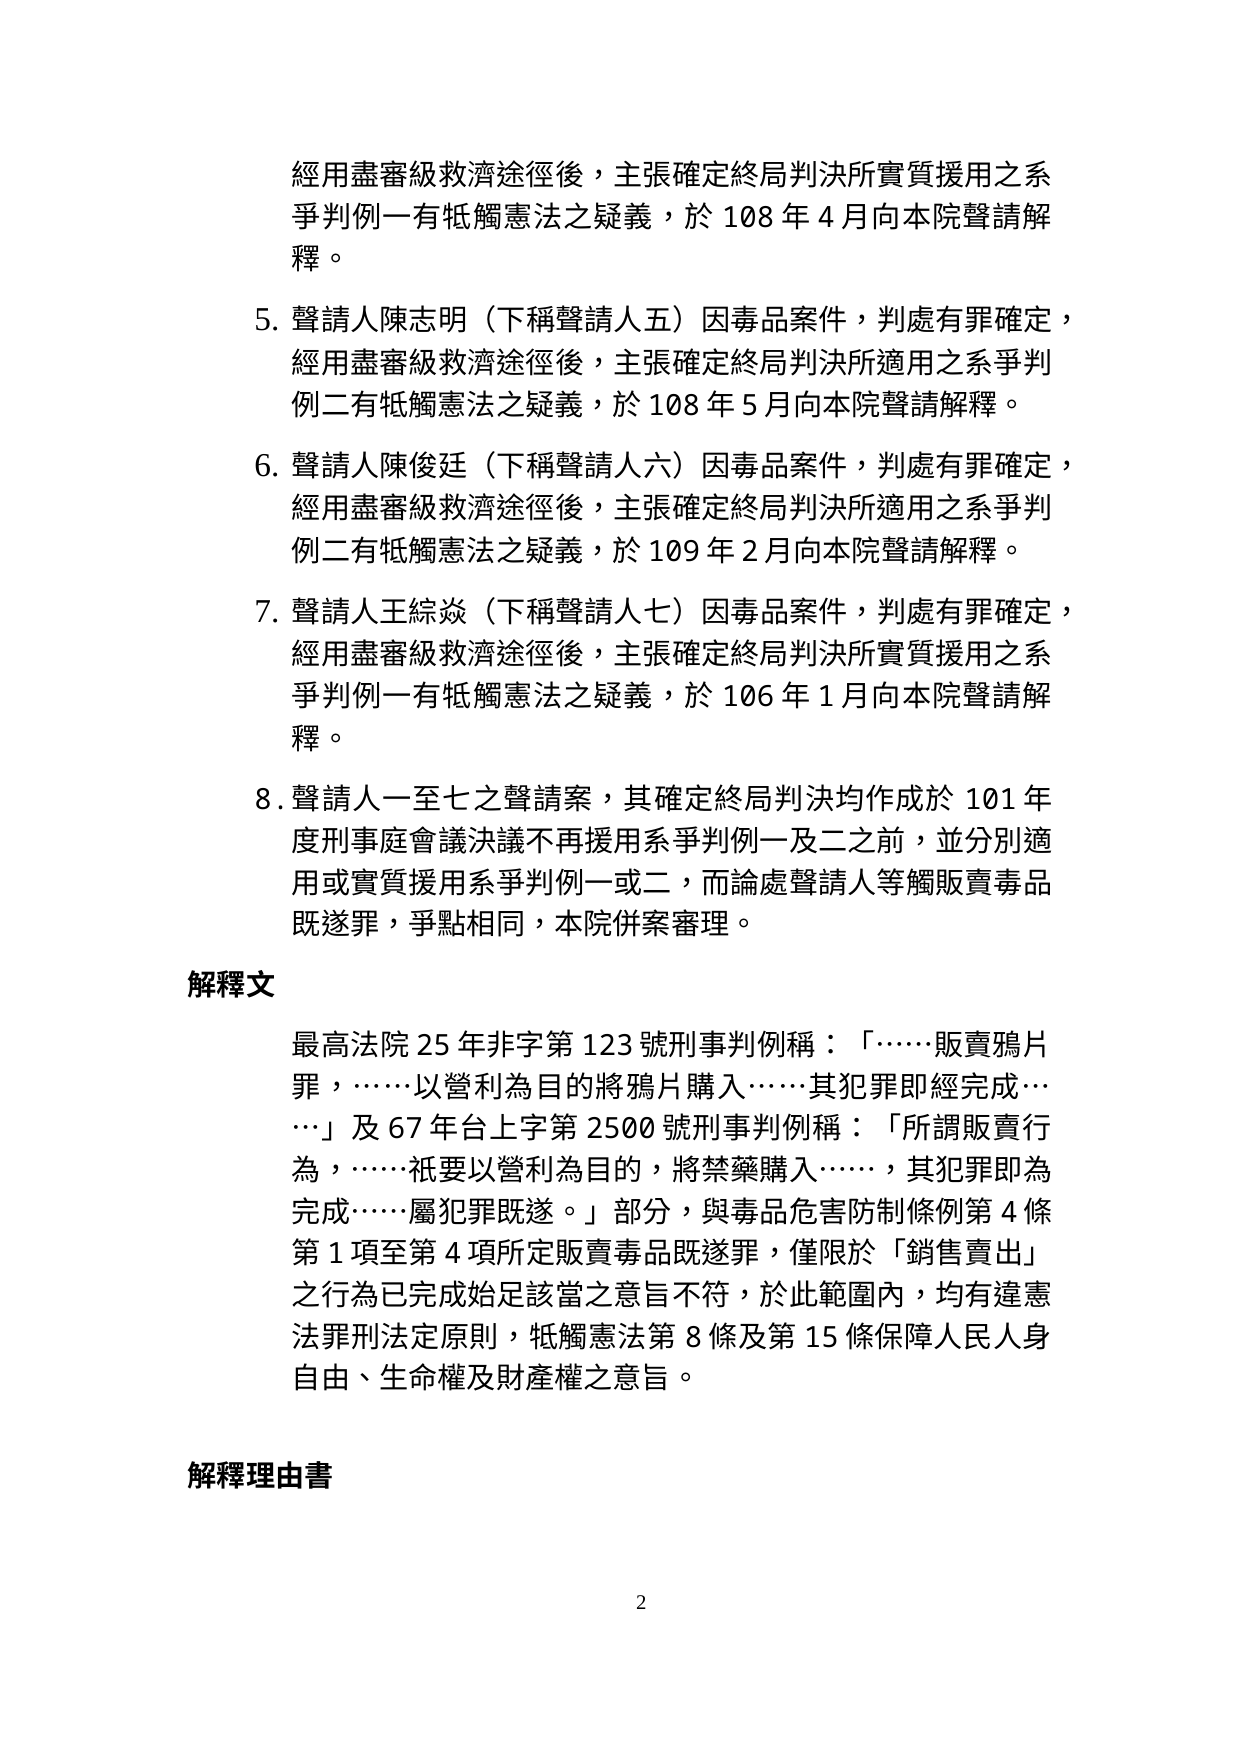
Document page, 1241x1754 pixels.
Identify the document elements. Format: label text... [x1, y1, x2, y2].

list 聲請人陳志明（下稱聲請人五）因毒品案件，判處有罪確定，經用盡審級救濟途徑後，主張確定終局判決所適用之系爭判例二有牴觸憲法之疑義，於108年5月向本院聲請解釋。 [254, 297, 1053, 424]
list 聲請人陳俊廷（下稱聲請人六）因毒品案件，判處有罪確定，經用盡審級救濟途徑後，主張確定終局判決所適用之系爭判例二有牴觸憲法之疑義，於109年2月向本院聲請解釋。 [254, 443, 1053, 570]
text 最高法院25年非字第123號刑事判例稱：「……販賣鴉片罪，……以營利為目的將鴉片購入……其犯罪即經完成……」及67年台上字第2500號刑事判例稱：「所謂販賣行為，……祇要以營利為目的，將禁藥購入……，其犯罪即為完成……屬犯罪既遂。」部分，與毒品危害防制條例第4條第1項至第4項所定販賣毒品既遂罪，僅限於「銷售賣出」之行為已完成始足該當之意旨不符，於此範圍內，均有違憲法罪刑法定原則，牴觸憲法第8條及第15條保障人民人身自由、生命權及財產權之意旨。 [292, 1022, 1053, 1397]
list 聲請人王綜焱（下稱聲請人七）因毒品案件，判處有罪確定，經用盡審級救濟途徑後，主張確定終局判決所實質援用之系爭判例一有牴觸憲法之疑義，於106年1月向本院聲請解釋。 [254, 588, 1053, 758]
text 解釋文 [187, 962, 1053, 1003]
list 聲請人一至七之聲請案，其確定終局判決均作成於101年度刑事庭會議決議不再援用系爭判例一及二之前，並分別適用或實質援用系爭判例一或二，而論處聲請人等觸販賣毒品既遂罪，爭點相同，本院併案審理。 [254, 776, 1053, 943]
text 解釋理由書 [187, 1453, 1053, 1495]
list 聲請人謝昌盛（下稱聲請人四）因毒品案件，判處有罪確定，經用盡審級救濟途徑後，主張確定終局判決所實質援用之系爭判例一有牴觸憲法之疑義，於108年4月向本院聲請解釋。 [254, 151, 1053, 278]
